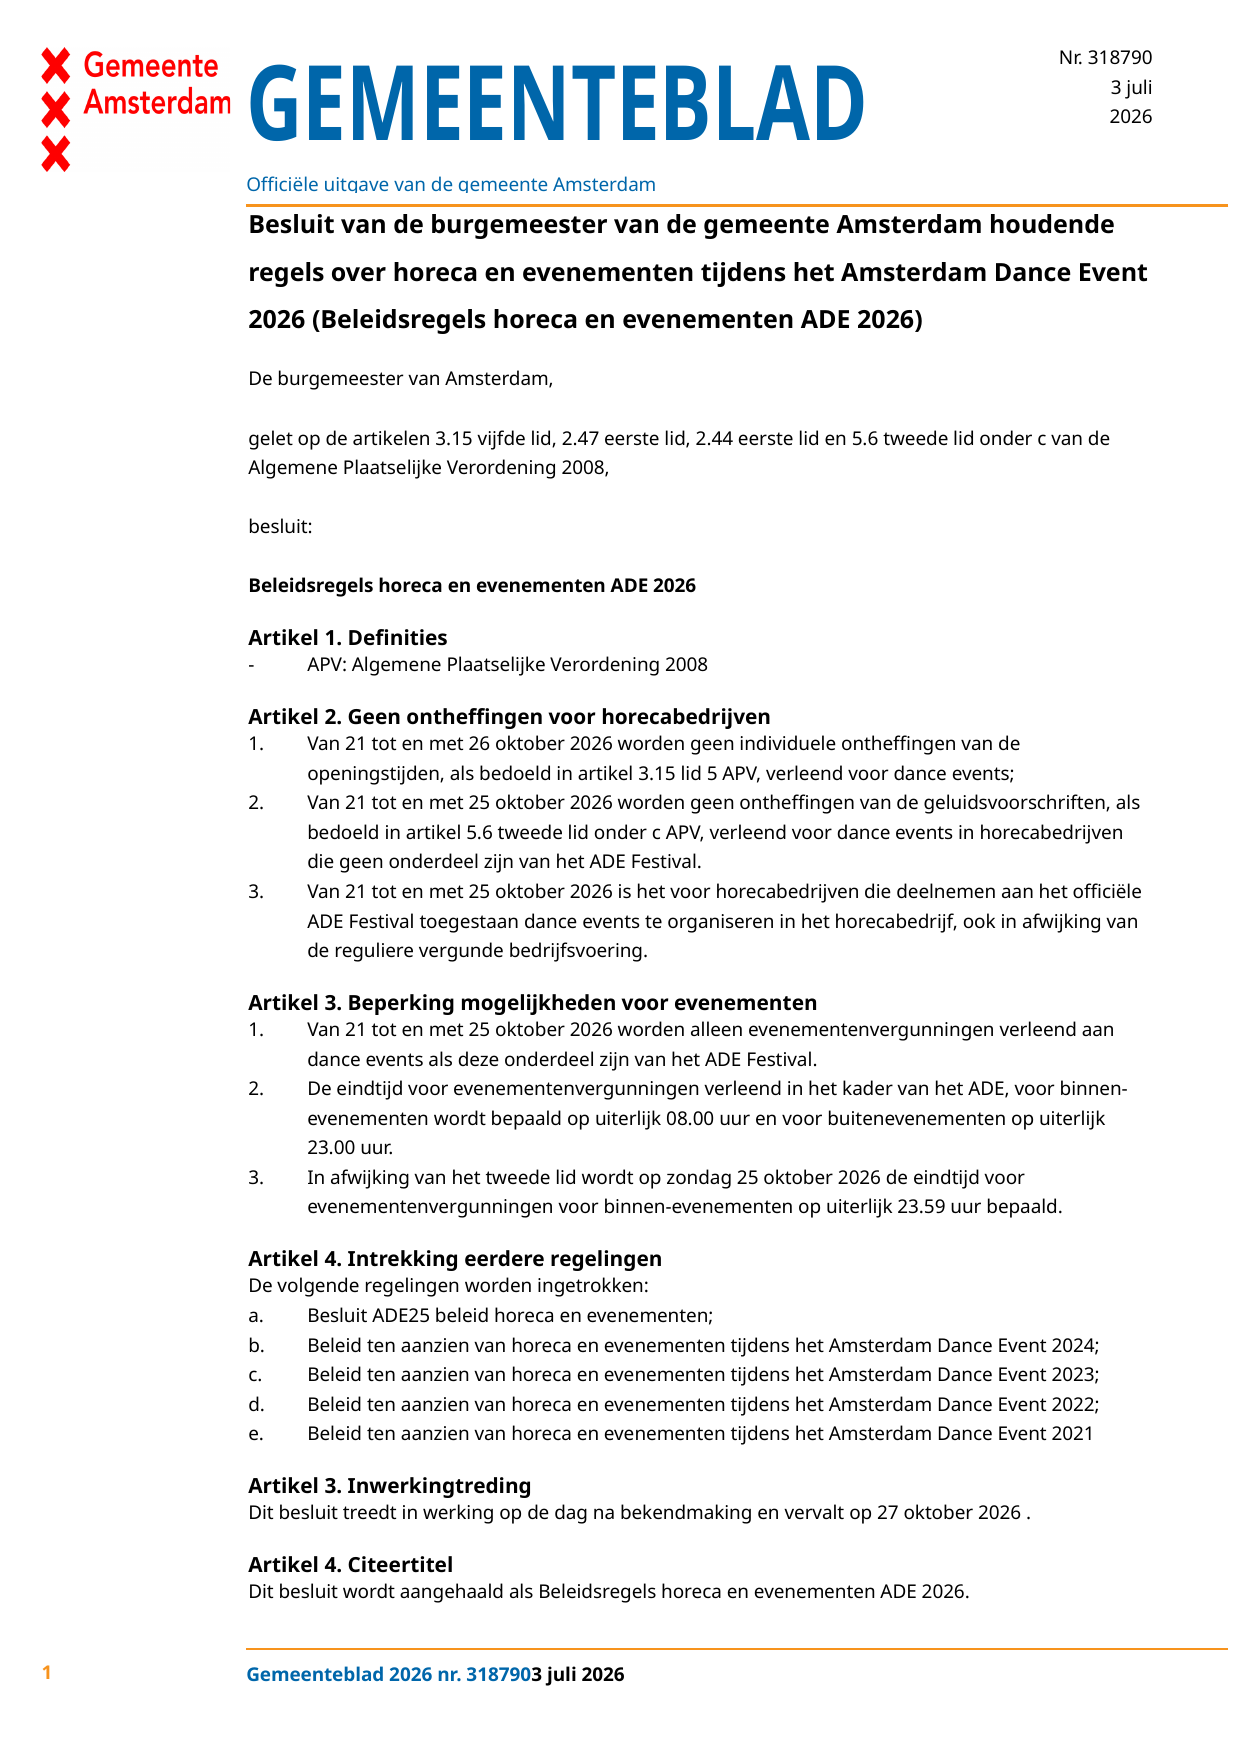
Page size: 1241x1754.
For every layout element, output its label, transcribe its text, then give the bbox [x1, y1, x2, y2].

text besluit: [248, 513, 1152, 539]
text Artikel 3. Beperking mogelijkheden voor evenementen [248, 988, 1152, 1016]
list Van 21 tot en met 25 oktober 2026 worden geen ontheffingen van de geluidsvoorschriften, als bedoeld in artikel 5.6 tweede lid onder c APV, verleend voor dance events in horecabedrijven die geen onderdeel zijn van het ADE Festival. [248, 789, 1152, 874]
list Van 21 tot en met 25 oktober 2026 worden alleen evenementenvergunningen verleend aan dance events als deze onderdeel zijn van het ADE Festival. [248, 1016, 1152, 1072]
picture [41, 47, 231, 172]
text Beleidsregels horeca en evenementen ADE 2026 [248, 573, 1152, 598]
text Artikel 4. Intrekking eerdere regelingen [248, 1244, 1152, 1273]
text Besluit van de burgemeester van de gemeente Amsterdam houdende regels over horeca en evenementen tijdens het Amsterdam Dance Event 2026 (Beleidsregels horeca en evenementen ADE 2026) [248, 207, 1152, 336]
text De volgende regelingen worden ingetrokken: [248, 1273, 1152, 1298]
text gelet op de artikelen 3.15 vijfde lid, 2.47 eerste lid, 2.44 eerste lid en 5.6 tweede lid onder c van de Algemene Plaatselijke Verordening 2008, [248, 425, 1152, 480]
list Beleid ten aanzien van horeca en evenementen tijdens het Amsterdam Dance Event 2023; [248, 1361, 1152, 1387]
list APV: Algemene Plaatselijke Verordening 2008 [248, 651, 1152, 677]
text Dit besluit treedt in werking op de dag na bekendmaking en vervalt op 27 oktober 2026 . [248, 1499, 1152, 1525]
list Van 21 tot en met 26 oktober 2026 worden geen individuele ontheffingen van de openingstijden, als bedoeld in artikel 3.15 lid 5 APV, verleend voor dance events; [248, 730, 1152, 786]
list Beleid ten aanzien van horeca en evenementen tijdens het Amsterdam Dance Event 2021 [248, 1421, 1152, 1446]
text Artikel 3. Inwerkingtreding [248, 1471, 1152, 1499]
list In afwijking van het tweede lid wordt op zondag 25 oktober 2026 de eindtijd voor evenementenvergunningen voor binnen-evenementen op uiterlijk 23.59 uur bepaald. [248, 1164, 1152, 1219]
list Besluit ADE25 beleid horeca en evenementen; [248, 1302, 1152, 1328]
text De burgemeester van Amsterdam, [248, 366, 1152, 391]
list Beleid ten aanzien van horeca en evenementen tijdens het Amsterdam Dance Event 2022; [248, 1391, 1152, 1417]
list De eindtijd voor evenementenvergunningen verleend in het kader van het ADE, voor binnen-evenementen wordt bepaald op uiterlijk 08.00 uur en voor buitenevenementen op uiterlijk 23.00 uur. [248, 1075, 1152, 1160]
list Van 21 tot en met 25 oktober 2026 is het voor horecabedrijven die deelnemen aan het officiële ADE Festival toegestaan dance events te organiseren in het horecabedrijf, ook in afwijking van de reguliere vergunde bedrijfsvoering. [248, 878, 1152, 963]
text Dit besluit wordt aangehaald als Beleidsregels horeca en evenementen ADE 2026. [248, 1578, 1152, 1604]
text Artikel 1. Definities [248, 623, 1152, 651]
text Artikel 4. Citeertitel [248, 1550, 1152, 1578]
text Artikel 2. Geen ontheffingen voor horecabedrijven [248, 702, 1152, 730]
list Beleid ten aanzien van horeca en evenementen tijdens het Amsterdam Dance Event 2024; [248, 1332, 1152, 1357]
